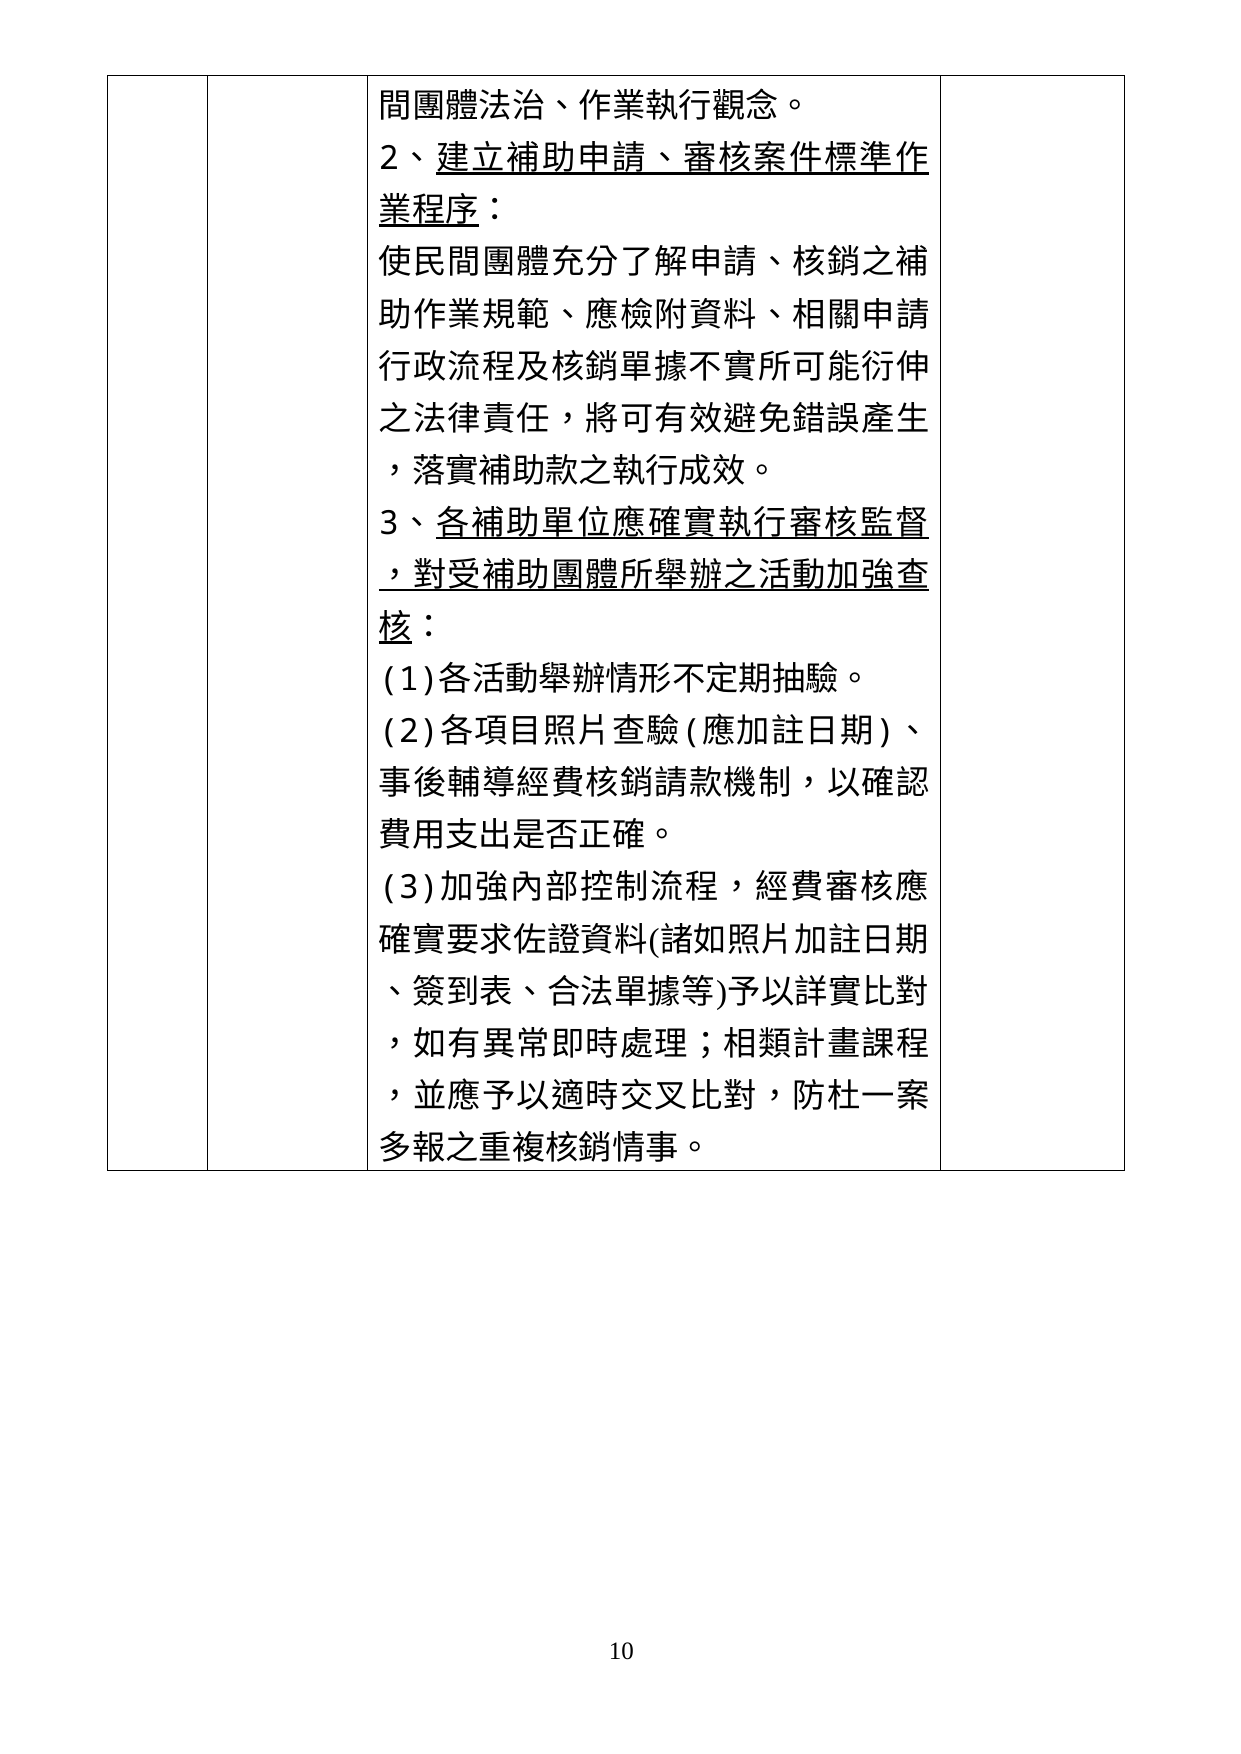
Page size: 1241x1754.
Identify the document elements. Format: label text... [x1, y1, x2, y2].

table_cell [208, 76, 367, 1170]
table_cell 間團體法治、作業執行觀念。 2、建立補助申請、審核案件標準作業程序： 使民間團體充分了解申請、核銷之補助作業規範、應檢附資料、相關申請行政流程及核銷單據不實所可能衍伸之法律責任，將可有效避免錯誤產生，落實補助款之執行成效。 3、各補助單位應確實執行審核監督，對受補助團體所舉辦之活動加強查核： (1)各活動舉辦情形不定期抽驗。 (2)各項目照片查驗(應加註日期)、事後輔導經費核銷請款機制，以確認費用支出是否正確。 (3)加強內部控制流程，經費審核應確實要求佐證資料(諸如照片加註日期、簽到表、合法單據等)予以詳實比對，如有異常即時處理；相類計畫課程，並應予以適時交叉比對，防杜一案多報之重複核銷情事。 [368, 76, 940, 1170]
table_cell [941, 76, 1124, 1170]
table_cell [108, 76, 207, 1170]
